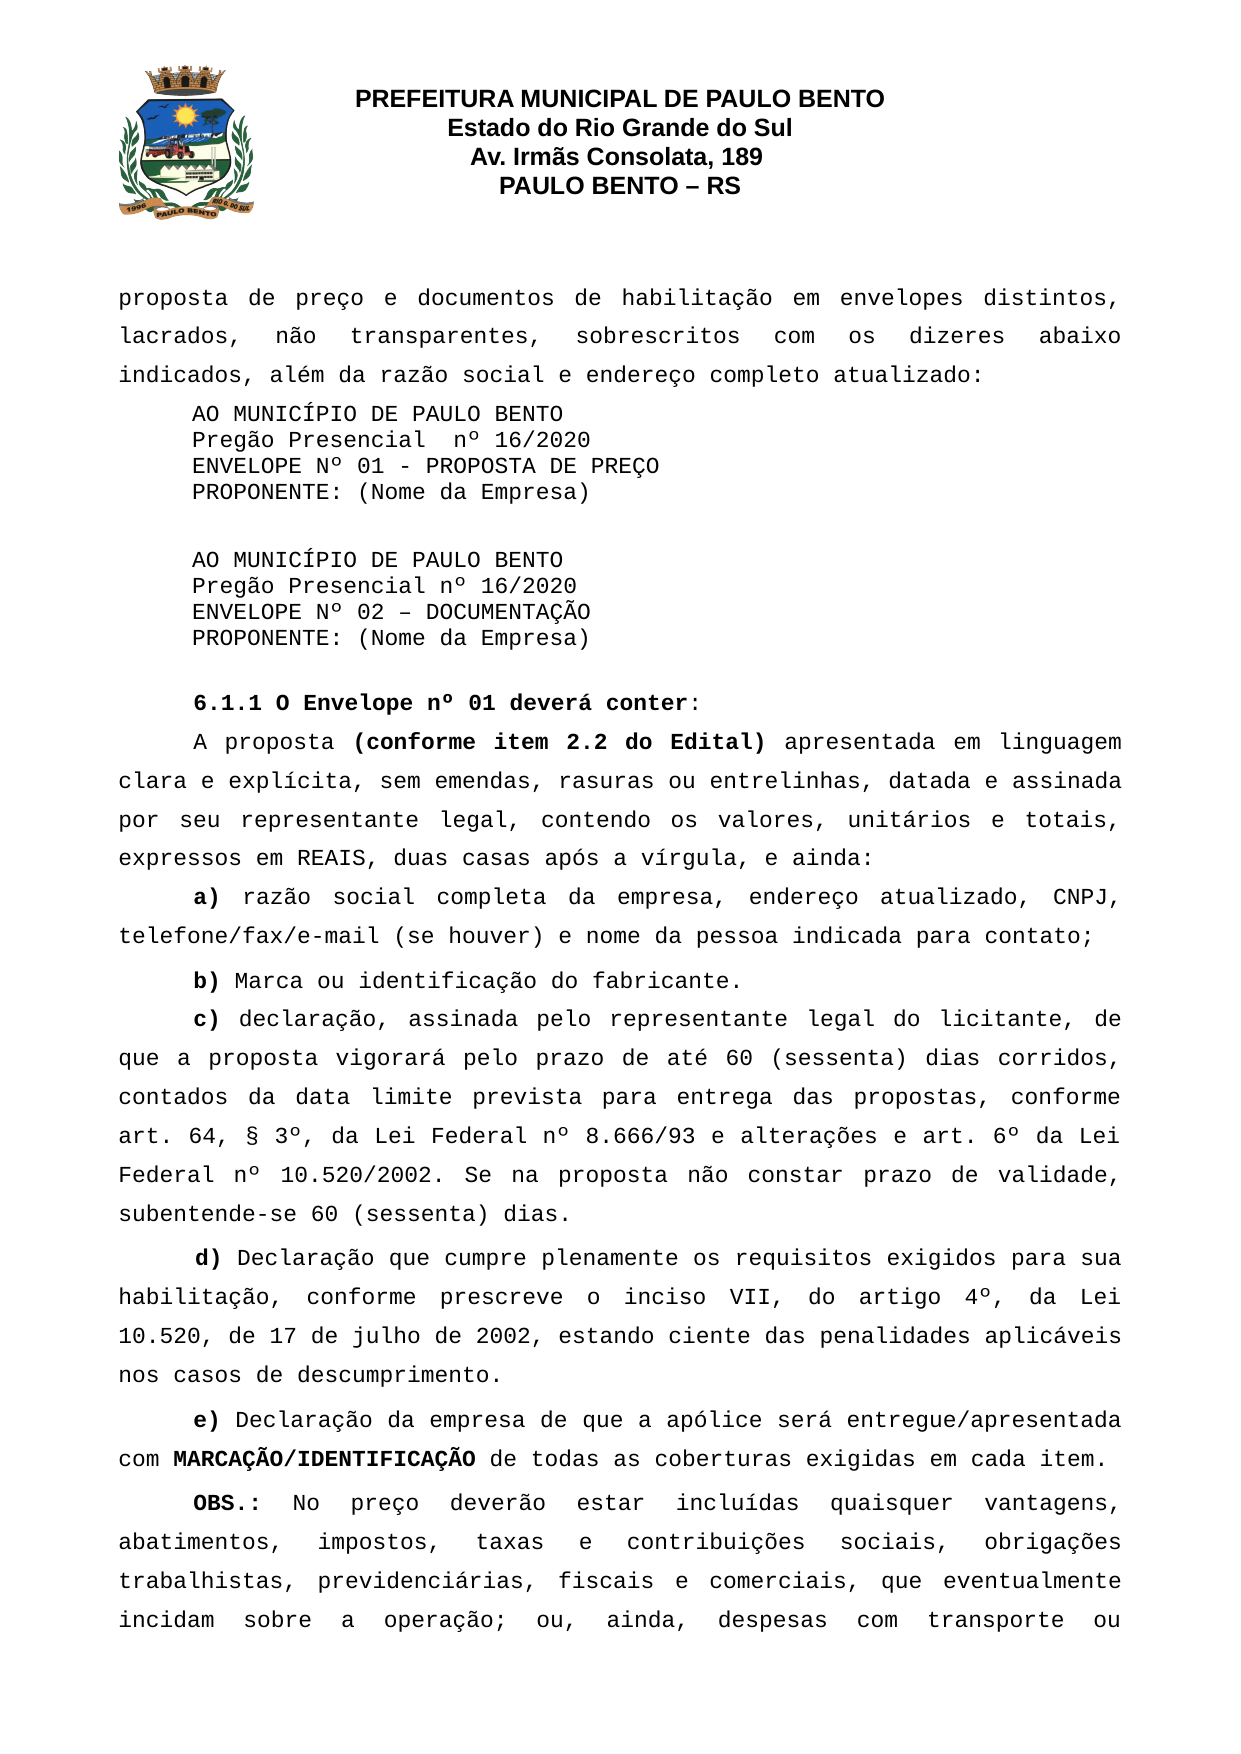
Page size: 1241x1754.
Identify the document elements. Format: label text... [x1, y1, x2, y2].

text a) razão social completa da empresa, endereço atualizado, CNPJ, telefone/fax/e-mail (se houver) e nome da pessoa indicada para contato; [118, 886, 1122, 950]
text d) Declaração que cumpre plenamente os requisitos exigidos para sua habilitação, conforme prescreve o inciso VII, do artigo 4º, da Lei 10.520, de 17 de julho de 2002, estando ciente das penalidades aplicáveis nos casos de descumprimento. [118, 1247, 1122, 1389]
text c) declaração, assinada pelo representante legal do licitante, de que a proposta vigorará pelo prazo de até 60 (sessenta) dias corridos, contados da data limite prevista para entrega das propostas, conforme art. 64, § 3º, da Lei Federal nº 8.666/93 e alterações e art. 6º da Lei Federal nº 10.520/2002. Se na proposta não constar prazo de validade, subentende-se 60 (sessenta) dias. [118, 1008, 1122, 1228]
text ENVELOPE Nº 02 – DOCUMENTAÇÃO [118, 601, 1122, 627]
picture [118, 65, 254, 220]
text A proposta (conforme item 2.2 do Edital) apresentada em linguagem clara e explícita, sem emendas, rasuras ou entrelinhas, datada e assinada por seu representante legal, contendo os valores, unitários e totais, expressos em REAIS, duas casas após a vírgula, e ainda: [118, 730, 1122, 873]
text 6.1.1 O Envelope nº 01 deverá conter: [118, 691, 1122, 717]
text AO MUNICÍPIO DE PAULO BENTO [118, 549, 1122, 575]
text AO MUNICÍPIO DE PAULO BENTO [118, 402, 1122, 428]
text Pregão Presencial nº 16/2020 [118, 428, 1122, 454]
text proposta de preço e documentos de habilitação em envelopes distintos, lacrados, não transparentes, sobrescritos com os dizeres abaixo indicados, além da razão social e endereço completo atualizado: [118, 286, 1122, 389]
text ENVELOPE Nº 01 - PROPOSTA DE PREÇO [118, 454, 1122, 480]
text e) Declaração da empresa de que a apólice será entregue/apresentada com MARCAÇÃO/IDENTIFICAÇÃO de todas as coberturas exigidas em cada item. [118, 1408, 1122, 1473]
text PROPONENTE: (Nome da Empresa) [118, 627, 1122, 652]
text b) Marca ou identificação do fabricante. [118, 969, 1122, 995]
text PROPONENTE: (Nome da Empresa) [118, 480, 1122, 506]
text Pregão Presencial nº 16/2020 [118, 575, 1122, 601]
text OBS.: No preço deverão estar incluídas quaisquer vantagens, abatimentos, impostos, taxas e contribuições sociais, obrigações trabalhistas, previdenciárias, fiscais e comerciais, que eventualmente incidam sobre a operação; ou, ainda, despesas com transporte ou [118, 1492, 1122, 1634]
